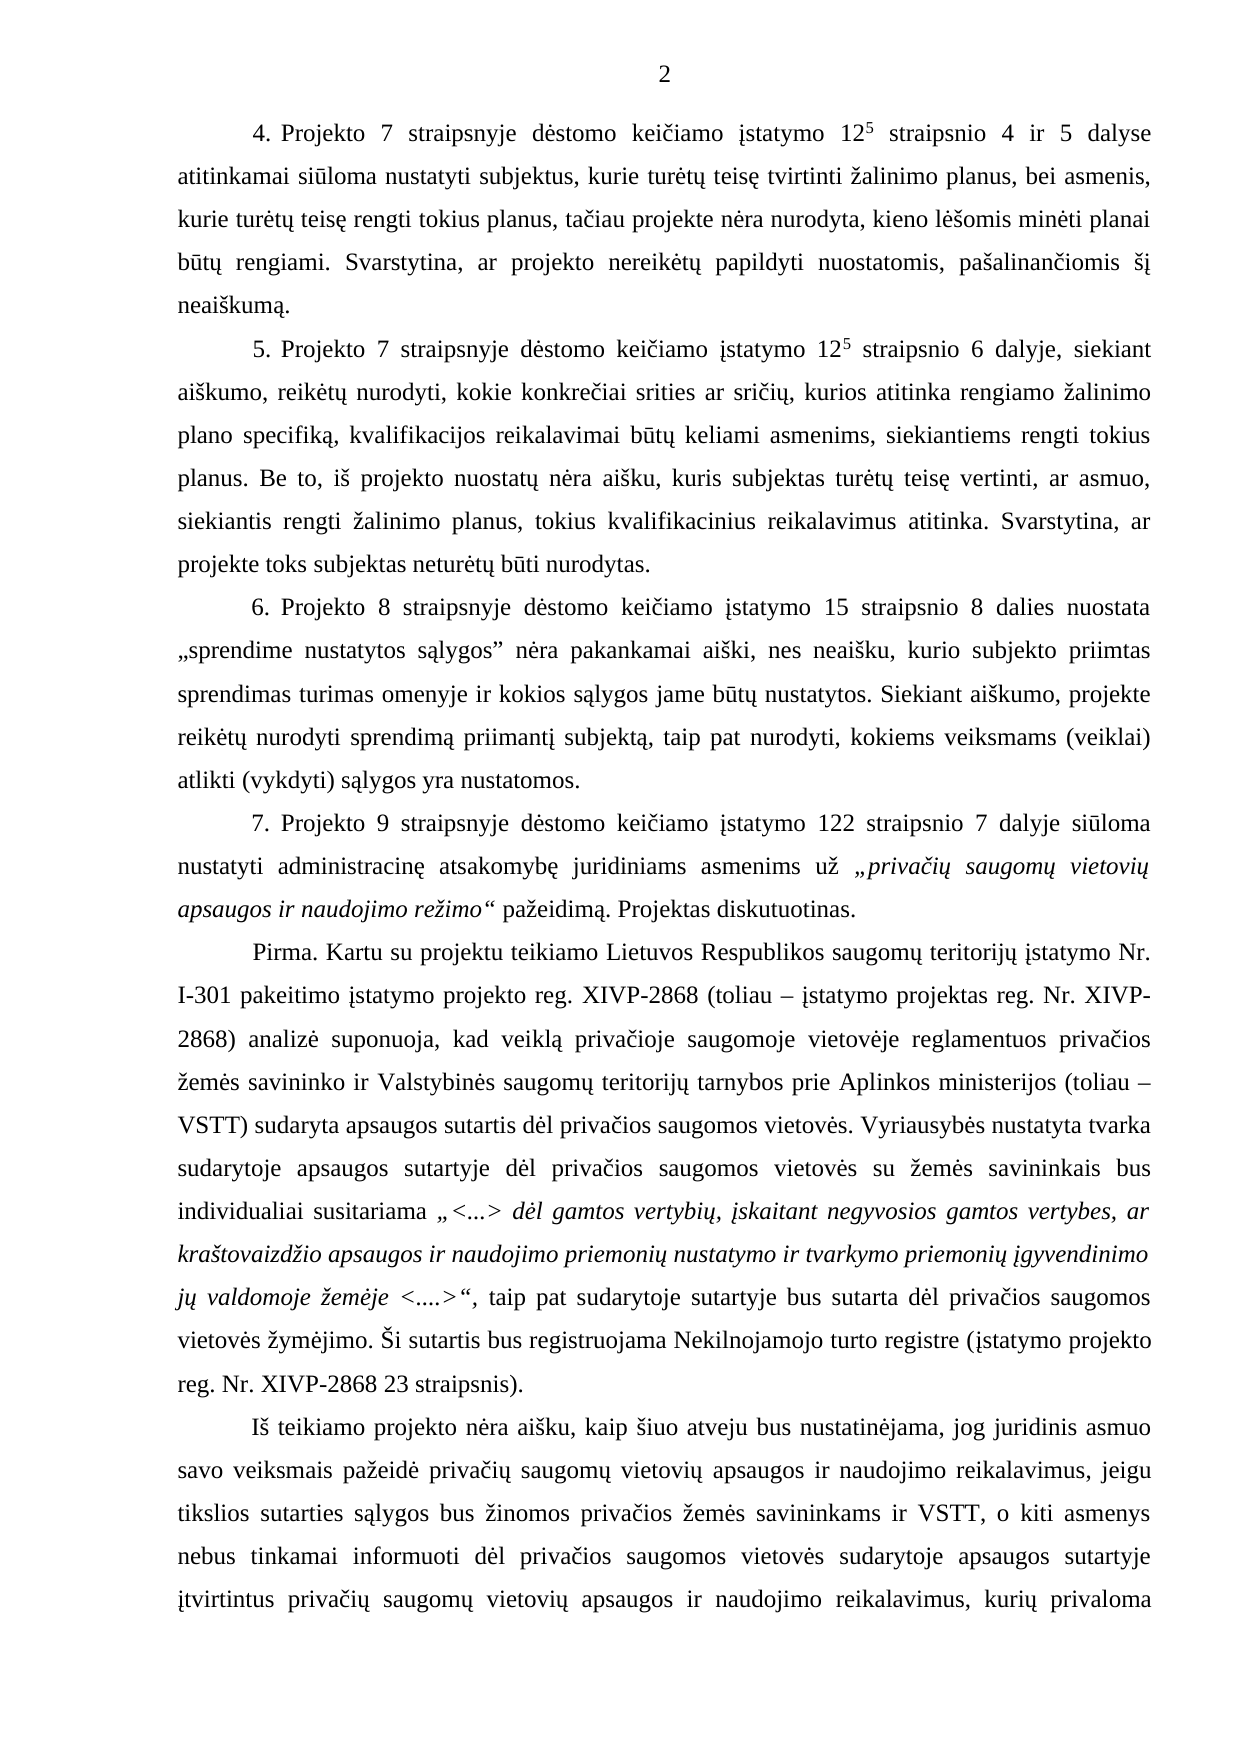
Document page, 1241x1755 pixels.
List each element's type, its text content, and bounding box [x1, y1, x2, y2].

list Projekto 9 straipsnyje dėstomo keičiamo įstatymo 122 straipsnio 7 dalyje siūloma nustatyti administracinę atsakomybę juridiniams asmenims už „privačių saugomų vietovių apsaugos ir naudojimo režimo“ pažeidimą. Projektas diskutuotinas. [177, 808, 1152, 923]
list Projekto 7 straipsnyje dėstomo keičiamo įstatymo 125 straipsnio 4 ir 5 dalyse atitinkamai siūloma nustatyti subjektus, kurie turėtų teisę tvirtinti žalinimo planus, bei asmenis, kurie turėtų teisę rengti tokius planus, tačiau projekte nėra nurodyta, kieno lėšomis minėti planai būtų rengiami. Svarstytina, ar projekto nereikėtų papildyti nuostatomis, pašalinančiomis šį neaiškumą. [177, 118, 1152, 319]
list Iš teikiamo projekto nėra aišku, kaip šiuo atveju bus nustatinėjama, jog juridinis asmuo savo veiksmais pažeidė privačių saugomų vietovių apsaugos ir naudojimo reikalavimus, jeigu tikslios sutarties sąlygos bus žinomos privačios žemės savininkams ir VSTT, o kiti asmenys nebus tinkamai informuoti dėl privačios saugomos vietovės sudarytoje apsaugos sutartyje įtvirtintus privačių saugomų vietovių apsaugos ir naudojimo reikalavimus, kurių privaloma [177, 1412, 1152, 1613]
list Projekto 8 straipsnyje dėstomo keičiamo įstatymo 15 straipsnio 8 dalies nuostata „sprendime nustatytos sąlygos” nėra pakankamai aiški, nes neaišku, kurio subjekto priimtas sprendimas turimas omenyje ir kokios sąlygos jame būtų nustatytos. Siekiant aiškumo, projekte reikėtų nurodyti sprendimą priimantį subjektą, taip pat nurodyti, kokiems veiksmams (veiklai) atlikti (vykdyti) sąlygos yra nustatomos. [177, 592, 1152, 794]
list Pirma. Kartu su projektu teikiamo Lietuvos Respublikos saugomų teritorijų įstatymo Nr. I-301 pakeitimo įstatymo projekto reg. XIVP-2868 (toliau – įstatymo projektas reg. Nr. XIVP-2868) analizė suponuoja, kad veiklą privačioje saugomoje vietovėje reglamentuos privačios žemės savininko ir Valstybinės saugomų teritorijų tarnybos prie Aplinkos ministerijos (toliau – VSTT) sudaryta apsaugos sutartis dėl privačios saugomos vietovės. Vyriausybės nustatyta tvarka sudarytoje apsaugos sutartyje dėl privačios saugomos vietovės su žemės savininkais bus individualiai susitariama „<...> dėl gamtos vertybių, įskaitant negyvosios gamtos vertybes, ar kraštovaizdžio apsaugos ir naudojimo priemonių nustatymo ir tvarkymo priemonių įgyvendinimo jų valdomoje žemėje <....>“, taip pat sudarytoje sutartyje bus sutarta dėl privačios saugomos vietovės žymėjimo. Ši sutartis bus registruojama Nekilnojamojo turto registre (įstatymo projekto reg. Nr. XIVP-2868 23 straipsnis). [177, 937, 1152, 1397]
list Projekto 7 straipsnyje dėstomo keičiamo įstatymo 125 straipsnio 6 dalyje, siekiant aiškumo, reikėtų nurodyti, kokie konkrečiai srities ar sričių, kurios atitinka rengiamo žalinimo plano specifiką, kvalifikacijos reikalavimai būtų keliami asmenims, siekiantiems rengti tokius planus. Be to, iš projekto nuostatų nėra aišku, kuris subjektas turėtų teisę vertinti, ar asmuo, siekiantis rengti žalinimo planus, tokius kvalifikacinius reikalavimus atitinka. Svarstytina, ar projekte toks subjektas neturėtų būti nurodytas. [177, 334, 1152, 578]
